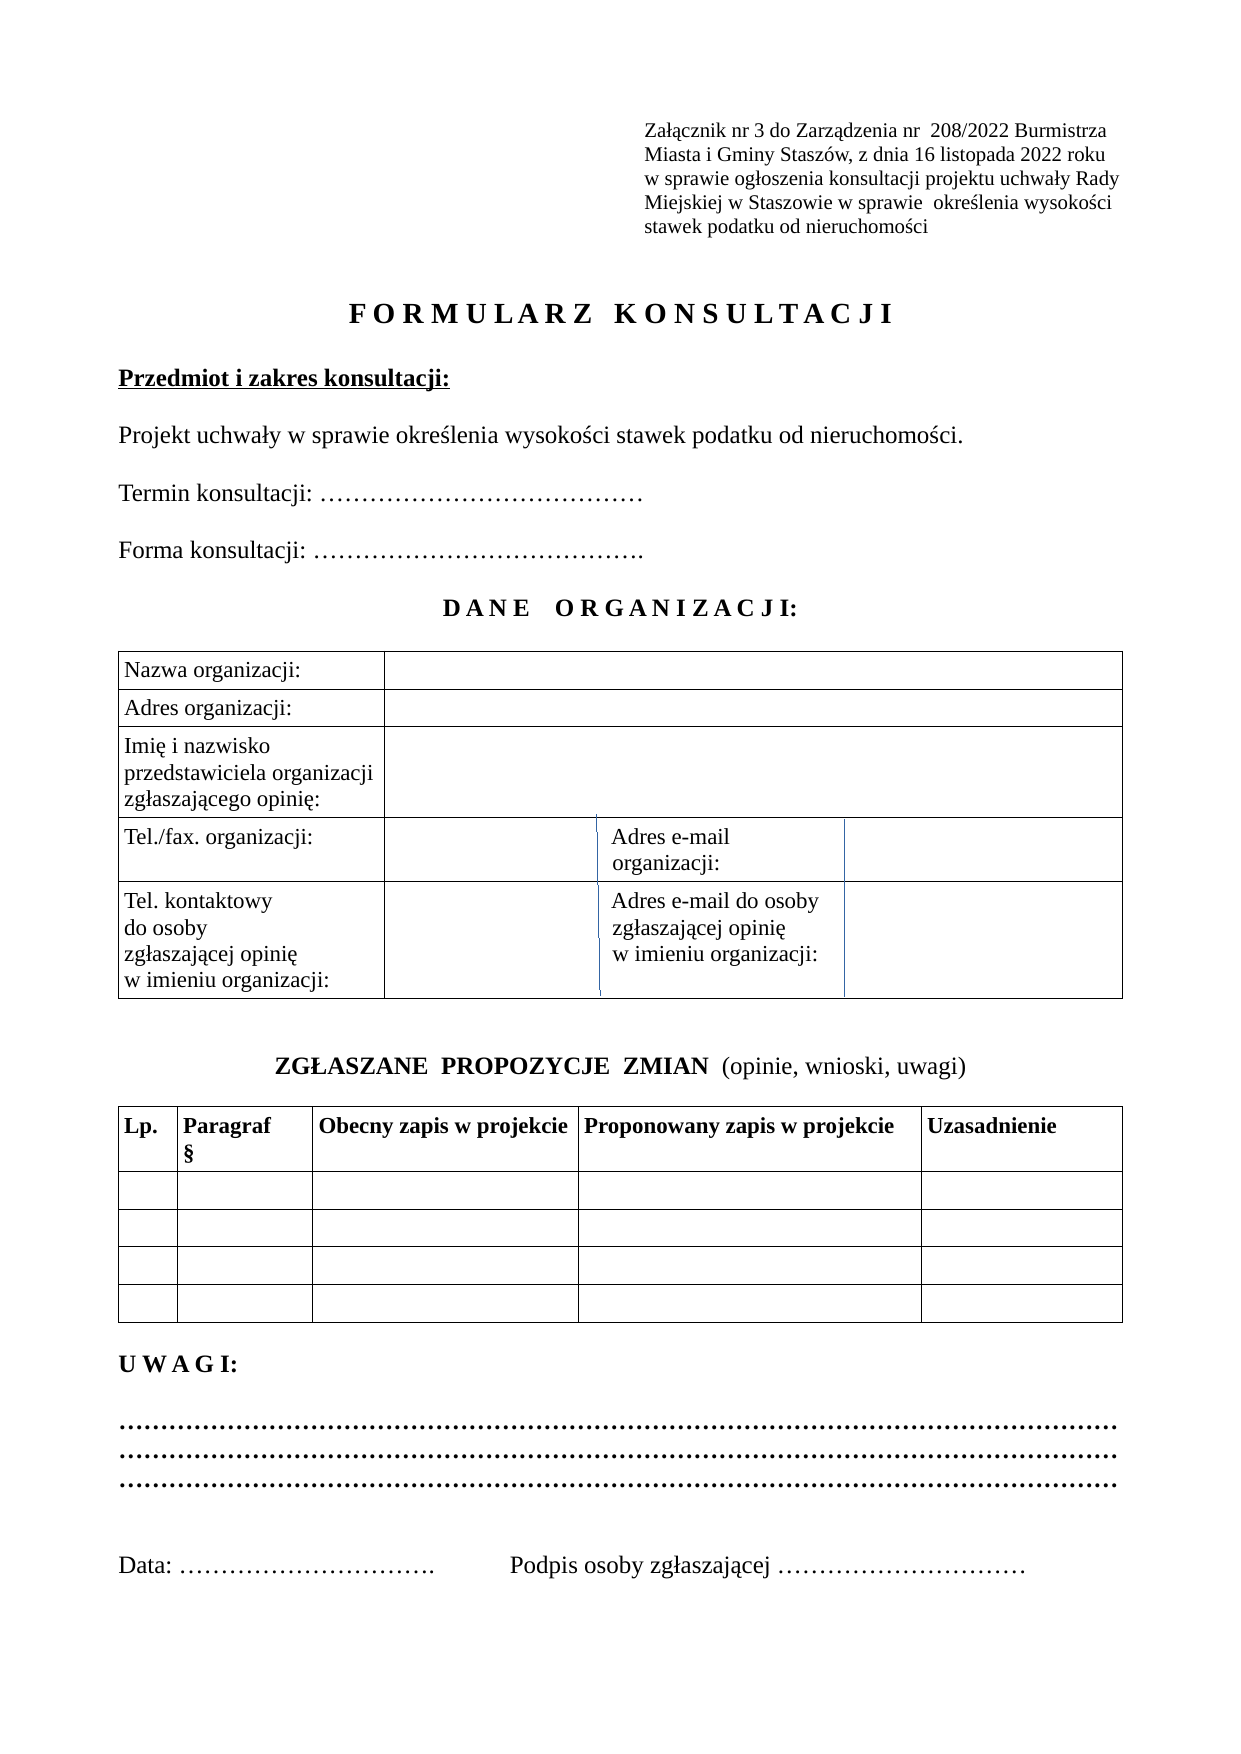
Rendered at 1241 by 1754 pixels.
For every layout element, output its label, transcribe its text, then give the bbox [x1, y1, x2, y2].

table_header [385, 652, 1122, 688]
text w sprawie ogłoszenia konsultacji projektu uchwały Rady [118, 166, 1122, 190]
table_cell [313, 1285, 578, 1322]
text ………………………………………………………………………………………………………… [118, 1406, 1122, 1435]
text Załącznik nr 3 do Zarządzenia nr 208/2022 Burmistrza [118, 118, 1122, 142]
table_header Paragraf § [178, 1107, 312, 1171]
table_cell [579, 1210, 921, 1246]
table_header Nazwa organizacji: [119, 652, 384, 688]
text F O R M U L A R Z K O N S U L T A C J I [118, 296, 1122, 329]
table_header Proponowany zapis w projekcie [579, 1107, 921, 1171]
table_cell [178, 1210, 312, 1246]
text D A N E O R G A N I Z A C J I: [118, 593, 1122, 622]
text Miejskiej w Staszowie w sprawie określenia wysokości [118, 190, 1122, 214]
table_cell [119, 1210, 177, 1246]
table_cell Tel./fax. organizacji: [119, 818, 384, 881]
text ZGŁASZANE PROPOZYCJE ZMIAN (opinie, wnioski, uwagi) [118, 1051, 1122, 1080]
text stawek podatku od nieruchomości [118, 214, 1122, 238]
table_cell [579, 1172, 921, 1208]
table_cell [178, 1172, 312, 1208]
table_header Lp. [119, 1107, 177, 1171]
text ………………………………………………………………………………………………………… [118, 1435, 1122, 1464]
table_header Uzasadnienie [922, 1107, 1122, 1171]
table_cell [922, 1210, 1122, 1246]
table_cell [922, 1172, 1122, 1208]
text Miasta i Gminy Staszów, z dnia 16 listopada 2022 roku [118, 142, 1122, 166]
table_cell [119, 1285, 177, 1322]
text Forma konsultacji: …………………………………. [118, 536, 1122, 564]
table_header Obecny zapis w projekcie [313, 1107, 578, 1171]
text Termin konsultacji: ………………………………… [118, 478, 1122, 507]
table_cell [922, 1247, 1122, 1284]
text Projekt uchwały w sprawie określenia wysokości stawek podatku od nieruchomości. [118, 421, 1122, 449]
table_cell Adres e-mail organizacji: [385, 818, 1122, 881]
table_cell [579, 1247, 921, 1284]
table_cell Adres e-mail do osoby zgłaszającej opinię w imieniu organizacji: [385, 882, 1122, 998]
table_cell [119, 1247, 177, 1284]
text ………………………………………………………………………………………………………… [118, 1464, 1122, 1492]
text U W A G I: [118, 1349, 1122, 1377]
table_cell Imię i nazwisko przedstawiciela organizacji zgłaszającego opinię: [119, 727, 384, 817]
table_cell [313, 1210, 578, 1246]
table_cell [579, 1285, 921, 1322]
table_cell [922, 1285, 1122, 1322]
text Data: …………………………. Podpis osoby zgłaszającej ………………………… [118, 1550, 1122, 1579]
table_cell Adres organizacji: [119, 690, 384, 726]
table_cell [119, 1172, 177, 1208]
text Przedmiot i zakres konsultacji: [118, 363, 1122, 392]
table_cell [178, 1247, 312, 1284]
table_cell [313, 1247, 578, 1284]
table_cell [313, 1172, 578, 1208]
table_cell [178, 1285, 312, 1322]
table_cell Tel. kontaktowy do osoby zgłaszającej opinię w imieniu organizacji: [119, 882, 384, 998]
table_cell [385, 690, 1122, 726]
table_cell [385, 727, 1122, 817]
